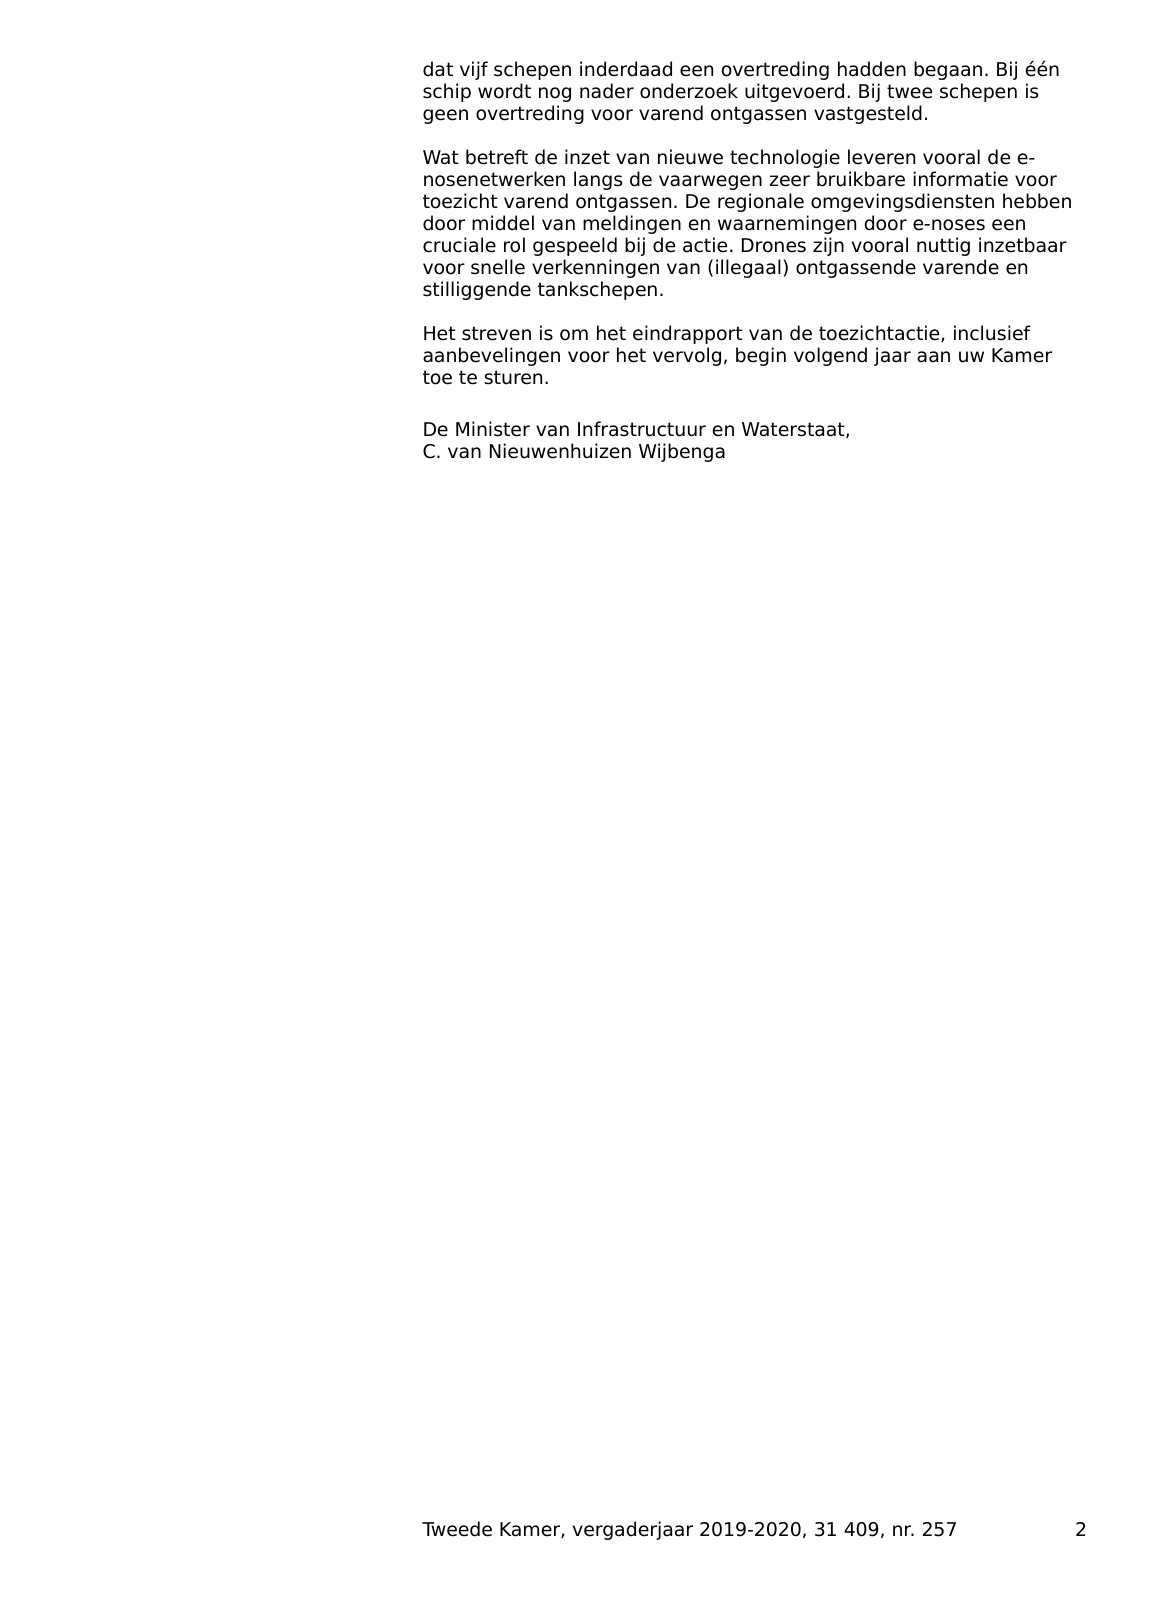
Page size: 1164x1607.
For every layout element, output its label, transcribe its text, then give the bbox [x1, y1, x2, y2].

text dat vijf schepen inderdaad een overtreding hadden begaan. Bij één schip wordt nog nader onderzoek uitgevoerd. Bij twee schepen is geen overtreding voor varend ontgassen vastgesteld. [422, 59, 1087, 125]
text De Minister van Infrastructuur en Waterstaat, C. van Nieuwenhuizen Wijbenga [422, 419, 1087, 463]
text Wat betreft de inzet van nieuwe technologie leveren vooral de e-nosenetwerken langs de vaarwegen zeer bruikbare informatie voor toezicht varend ontgassen. De regionale omgevingsdiensten hebben door middel van meldingen en waarnemingen door e-noses een cruciale rol gespeeld bij de actie. Drones zijn vooral nuttig inzetbaar voor snelle verkenningen van (illegaal) ontgassende varende en stilliggende tankschepen. [422, 147, 1087, 301]
text Het streven is om het eindrapport van de toezichtactie, inclusief aanbevelingen voor het vervolg, begin volgend jaar aan uw Kamer toe te sturen. [422, 323, 1087, 389]
